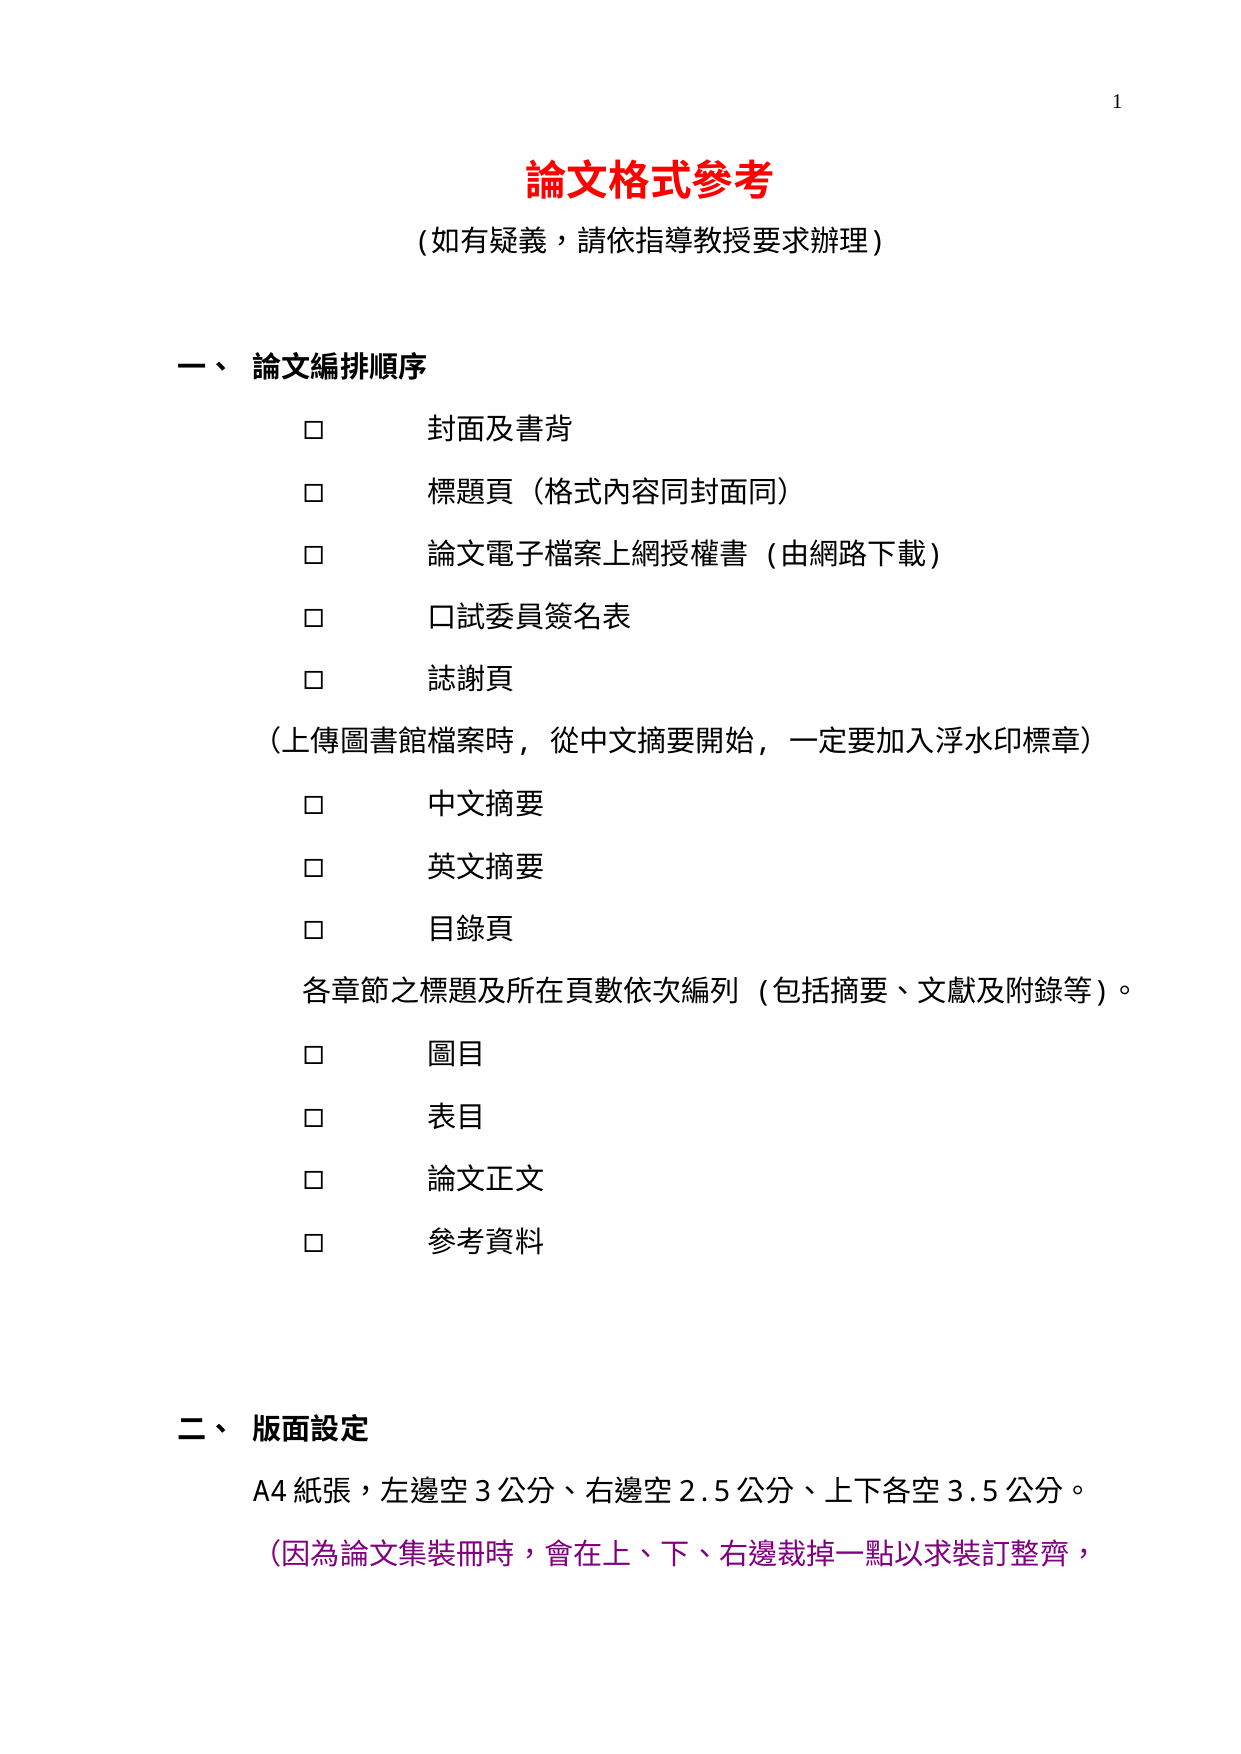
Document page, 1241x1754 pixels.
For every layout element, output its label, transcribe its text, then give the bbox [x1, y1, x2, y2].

list 參考資料 [302, 1198, 1122, 1260]
list 目錄頁 [302, 885, 1122, 948]
list 論文編排順序 [177, 323, 1122, 385]
list 版面設定 [177, 1385, 1122, 1448]
list 封面及書背 [302, 385, 1122, 448]
list 論文電子檔案上網授權書 (由網路下載) [302, 510, 1122, 573]
text 各章節之標題及所在頁數依次編列 (包括摘要、文獻及附錄等)。 [302, 948, 1122, 1010]
list 中文摘要 [302, 760, 1122, 823]
list 誌謝頁 [302, 635, 1122, 698]
list 標題頁（格式內容同封面同） [302, 448, 1122, 510]
list 英文摘要 [302, 823, 1122, 885]
text （因為論文集裝冊時，會在上、下、右邊裁掉一點以求裝訂整齊， [252, 1510, 1122, 1573]
list 表目 [302, 1073, 1122, 1135]
list 論文正文 [302, 1135, 1122, 1198]
list 口試委員簽名表 [302, 573, 1122, 635]
text A4紙張，左邊空3公分、右邊空2.5公分、上下各空3.5公分。 [252, 1448, 1122, 1510]
list 圖目 [302, 1010, 1122, 1073]
text 論文格式參考 [177, 135, 1122, 198]
text （上傳圖書館檔案時, 從中文摘要開始, 一定要加入浮水印標章） [252, 698, 1122, 760]
text (如有疑義，請依指導教授要求辦理) [177, 198, 1122, 260]
